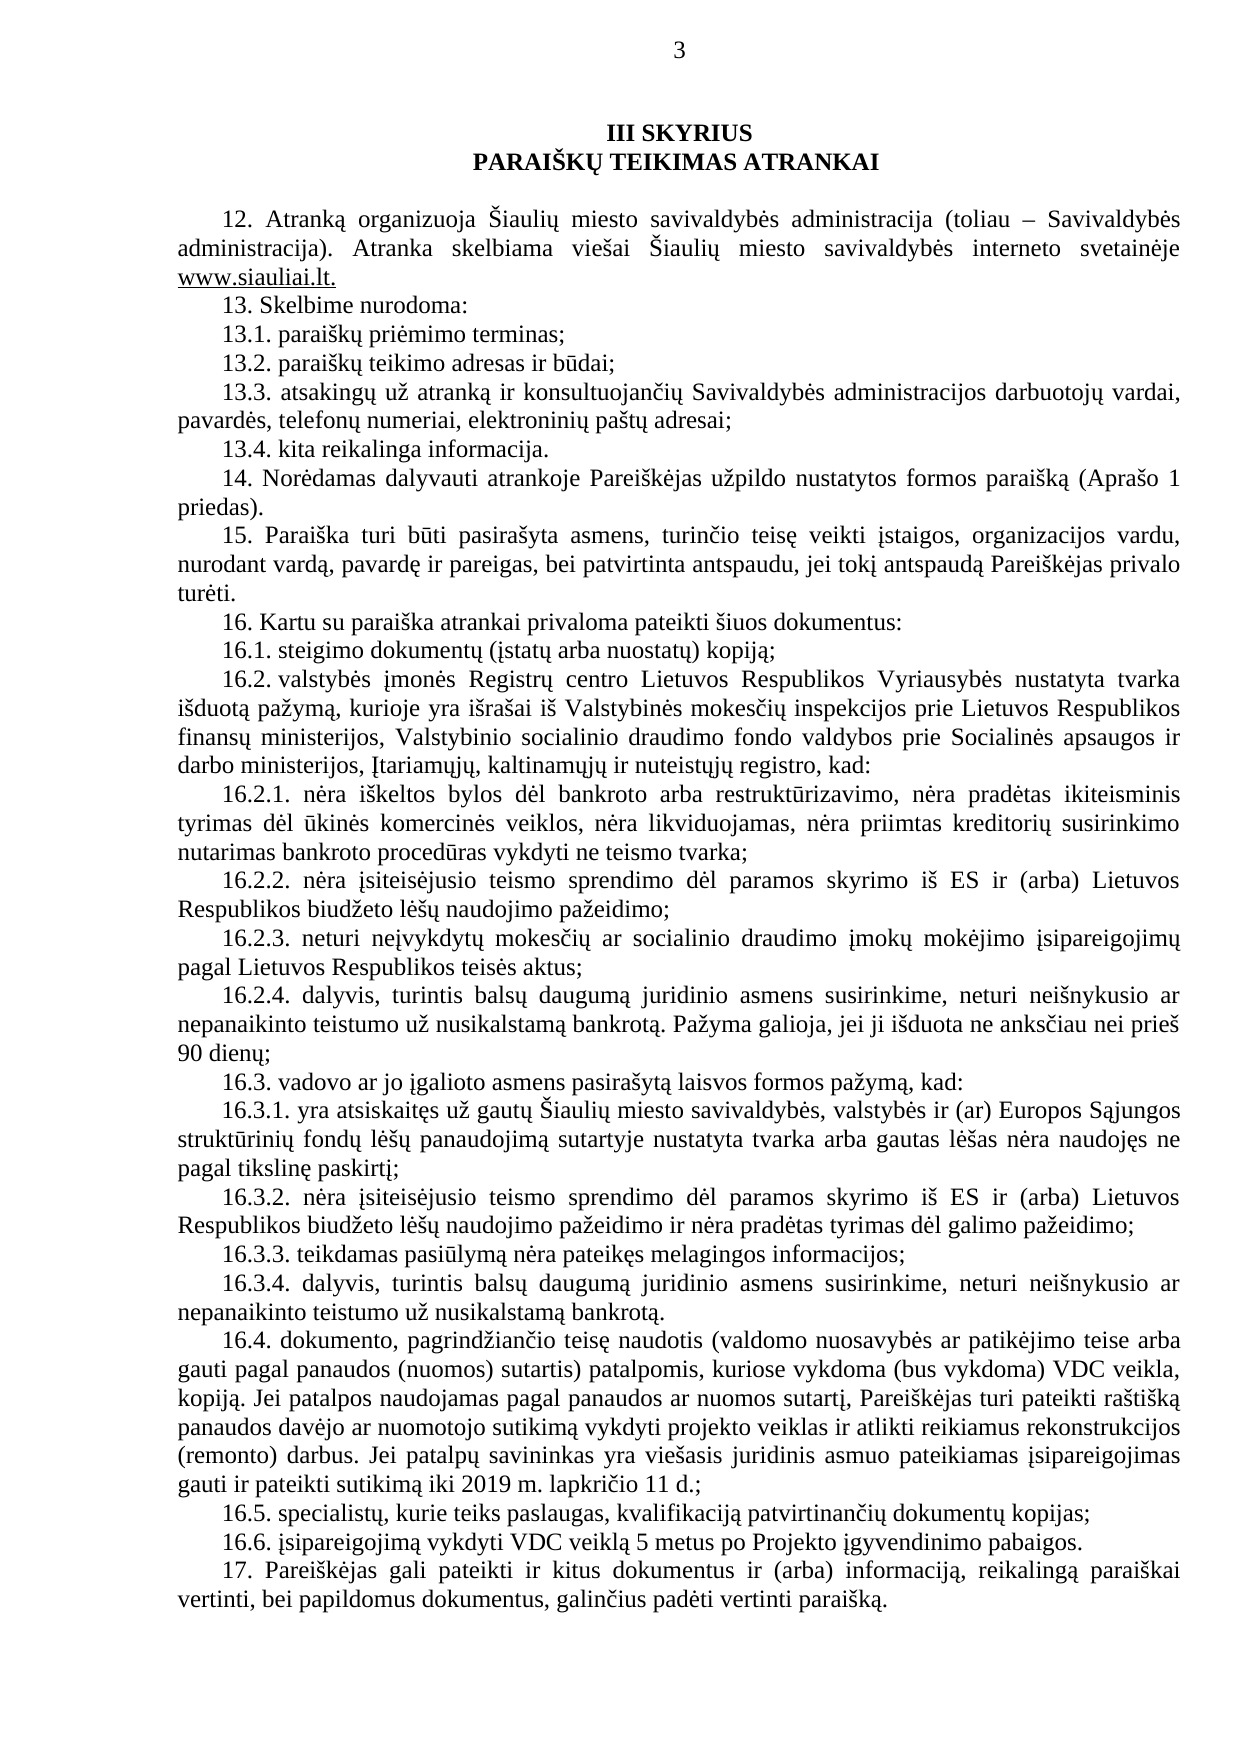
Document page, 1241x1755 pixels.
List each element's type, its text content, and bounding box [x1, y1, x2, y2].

text 12. Atranką organizuoja Šiaulių miesto savivaldybės administracija (toliau – Savivaldybės administracija). Atranka skelbiama viešai Šiaulių miesto savivaldybės interneto svetainėje www.siauliai.lt. [177, 204, 1181, 291]
text 16. Kartu su paraiška atrankai privaloma pateikti šiuos dokumentus: [177, 607, 1181, 636]
text 16.3. vadovo ar jo įgalioto asmens pasirašytą laisvos formos pažymą, kad: [177, 1067, 1181, 1096]
text 13.2. paraiškų teikimo adresas ir būdai; [177, 348, 1181, 377]
text 13.3. atsakingų už atranką ir konsultuojančių Savivaldybės administracijos darbuotojų vardai, pavardės, telefonų numeriai, elektroninių paštų adresai; [177, 377, 1181, 434]
text 13. Skelbime nurodoma: [177, 291, 1181, 319]
text 16.3.2. nėra įsiteisėjusio teismo sprendimo dėl paramos skyrimo iš ES ir (arba) Lietuvos Respublikos biudžeto lėšų naudojimo pažeidimo ir nėra pradėtas tyrimas dėl galimo pažeidimo; [177, 1182, 1181, 1239]
text 16.3.3. teikdamas pasiūlymą nėra pateikęs melagingos informacijos; [177, 1239, 1181, 1268]
text PARAIŠKŲ TEIKIMAS ATRANKAI [177, 147, 1181, 176]
text 13.4. kita reikalinga informacija. [177, 434, 1181, 463]
text 17. Pareiškėjas gali pateikti ir kitus dokumentus ir (arba) informaciją, reikalingą paraiškai vertinti, bei papildomus dokumentus, galinčius padėti vertinti paraišką. [177, 1556, 1181, 1613]
text 16.2. valstybės įmonės Registrų centro Lietuvos Respublikos Vyriausybės nustatyta tvarka išduotą pažymą, kurioje yra išrašai iš Valstybinės mokesčių inspekcijos prie Lietuvos Respublikos finansų ministerijos, Valstybinio socialinio draudimo fondo valdybos prie Socialinės apsaugos ir darbo ministerijos, Įtariamųjų, kaltinamųjų ir nuteistųjų registro, kad: [177, 664, 1181, 779]
text 16.6. įsipareigojimą vykdyti VDC veiklą 5 metus po Projekto įgyvendinimo pabaigos. [177, 1527, 1181, 1556]
text 16.2.2. nėra įsiteisėjusio teismo sprendimo dėl paramos skyrimo iš ES ir (arba) Lietuvos Respublikos biudžeto lėšų naudojimo pažeidimo; [177, 866, 1181, 923]
text 16.3.4. dalyvis, turintis balsų daugumą juridinio asmens susirinkime, neturi neišnykusio ar nepanaikinto teistumo už nusikalstamą bankrotą. [177, 1268, 1181, 1326]
text 16.4. dokumento, pagrindžiančio teisę naudotis (valdomo nuosavybės ar patikėjimo teise arba gauti pagal panaudos (nuomos) sutartis) patalpomis, kuriose vykdoma (bus vykdoma) VDC veikla, kopiją. Jei patalpos naudojamas pagal panaudos ar nuomos sutartį, Pareiškėjas turi pateikti raštišką panaudos davėjo ar nuomotojo sutikimą vykdyti projekto veiklas ir atlikti reikiamus rekonstrukcijos (remonto) darbus. Jei patalpų savininkas yra viešasis juridinis asmuo pateikiamas įsipareigojimas gauti ir pateikti sutikimą iki 2019 m. lapkričio 11 d.; [177, 1326, 1181, 1498]
text 16.2.1. nėra iškeltos bylos dėl bankroto arba restruktūrizavimo, nėra pradėtas ikiteisminis tyrimas dėl ūkinės komercinės veiklos, nėra likviduojamas, nėra priimtas kreditorių susirinkimo nutarimas bankroto procedūras vykdyti ne teismo tvarka; [177, 779, 1181, 866]
text 16.2.4. dalyvis, turintis balsų daugumą juridinio asmens susirinkime, neturi neišnykusio ar nepanaikinto teistumo už nusikalstamą bankrotą. Pažyma galioja, jei ji išduota ne anksčiau nei prieš 90 dienų; [177, 981, 1181, 1067]
text 16.2.3. neturi neįvykdytų mokesčių ar socialinio draudimo įmokų mokėjimo įsipareigojimų pagal Lietuvos Respublikos teisės aktus; [177, 923, 1181, 981]
text 15. Paraiška turi būti pasirašyta asmens, turinčio teisę veikti įstaigos, organizacijos vardu, nurodant vardą, pavardę ir pareigas, bei patvirtinta antspaudu, jei tokį antspaudą Pareiškėjas privalo turėti. [177, 521, 1181, 607]
text 16.3.1. yra atsiskaitęs už gautų Šiaulių miesto savivaldybės, valstybės ir (ar) Europos Sąjungos struktūrinių fondų lėšų panaudojimą sutartyje nustatyta tvarka arba gautas lėšas nėra naudojęs ne pagal tikslinę paskirtį; [177, 1096, 1181, 1182]
text 14. Norėdamas dalyvauti atrankoje Pareiškėjas užpildo nustatytos formos paraišką (Aprašo 1 priedas). [177, 463, 1181, 521]
text III SKYRIUS [177, 118, 1181, 147]
text 16.1. steigimo dokumentų (įstatų arba nuostatų) kopiją; [177, 636, 1181, 664]
text 16.5. specialistų, kurie teiks paslaugas, kvalifikaciją patvirtinančių dokumentų kopijas; [177, 1498, 1181, 1527]
text 13.1. paraiškų priėmimo terminas; [177, 319, 1181, 348]
